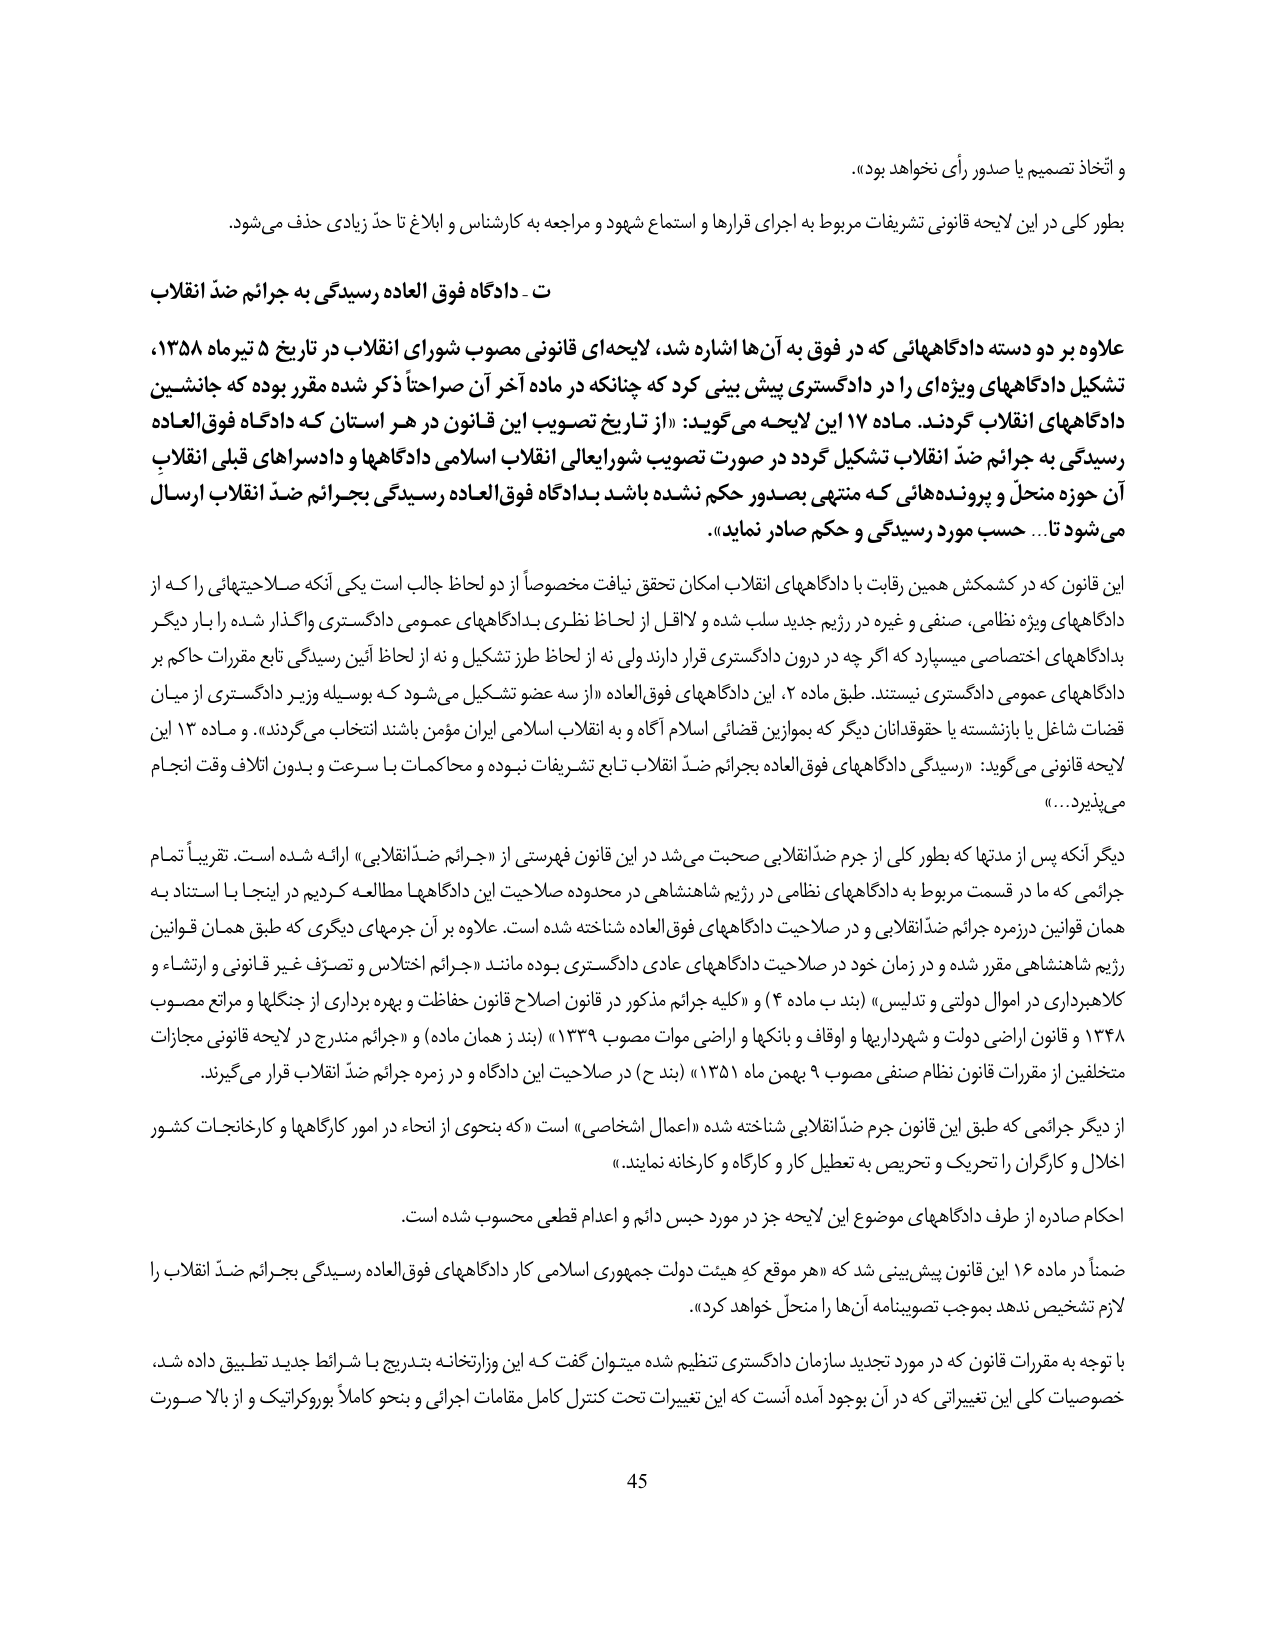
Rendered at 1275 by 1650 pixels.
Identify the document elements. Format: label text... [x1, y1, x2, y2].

text از دیگر جرائمی که طبق این قانون جرم ضدّ‌انقلابی شناخته شده «اعمال اشخاصی» است «که بنحوی از انحاء در امور کارگاهها و کارخانجات کشور اخلال و کارگران را تحریک و تحریص به تعطیل کار و کارگاه و کارخانه نمایند.» [150, 1108, 1125, 1180]
text با توجه به مقررات قانون که در مورد تجدید سازمان دادگستری تنظیم شده میتوان گفت که این وزارتخانه بتدریج با شرائط جدید تطبیق داده شد، خصوصیات کلی این تغییراتی که در آن بوجود آمده آنست که این تغییرات تحت کنترل کامل مقامات اجرائی و بنحو کاملاً بوروکراتیک و از بالا صورت می‌گیرد باین ترتیب که ابتدا وزیر دادگستری و پس از آن شورایعالی قضائی که خود بنحوی منصوب مقام رهبری است در کار تصفیه و تجدید سازمان اختیارات کامل دارد. [150, 1343, 1125, 1415]
text احکام صادره از طرف دادگاههای موضوع این لایحه جز در مورد حبس دائم و اعدام قطعی محسوب شده است. [150, 1198, 1125, 1234]
subtitle ت – دادگاه فوق العاده رسیدگی به جرائم ضدّ انقلاب [150, 274, 1125, 310]
text علاوه بر دو دسته دادگاههائی که در فوق به آن‌ها اشاره شد، لایحه‌ای قانونی مصوب شورای انقلاب در تاریخ ۵ تیرماه ۱۳۵۸، تشکیل دادگاههای ویژه‌ای را در دادگستری پیش بینی کرد که چنانکه در ماده آخر آن صراحتاً ذکر شده مقرر بوده که جانشین دادگاههای انقلاب گردند. ماده ۱۷ این لایحه می‌گوید: «از تاریخ تصویب این قانون در هر استان که دادگاه فوق‌العاده رسیدگی به جرائم ضدّ انقلاب تشکیل گردد در صورت تصویب شورایعالی انقلاب اسلامی دادگاهها و دادسراهای قبلی انقلاب‌ِ آن حوزه منحلّ و پرونده‌هائی که منتهی بصدور حکم نشده باشد بدادگاه فوق‌العاده رسیدگی بجرائم ضدّ انقلاب ارسال می‌شود تا… حسب مورد رسیدگی و حکم صادر نماید». [150, 331, 1125, 548]
text در ماده ۳۳ پیرامون ابلاغ مقرر می‌دارد که «دادگاه میتواند امر ابلاغ را به هر نحو و وسیله دیگری که صلاح و مقتضی بداند» و «علاوه بر موارد پیش‌بینی شده در قانون آئین دادرسی مدنی» انجام دهد و «در صورتی که در نظر دادگاه ابلاغ محرز باشد عدم رعایت تشریفات مربوطه مانع رسیدگی و اتّخاذ تصمیم یا صدور رأی نخواهد بود». [150, 150, 1125, 186]
text دیگر آنکه پس از مدتها که بطور کلی از جرم ضدّ‌انقلابی صحبت می‌شد در این قانون فهرستی از «جرائم ضدّ‌انقلابی» ارائه شده است. تقریباً تمام جرائمی که ما در قسمت مربوط به دادگاههای نظامی در رژیم شاهنشاهی در محدوده صلاحیت این دادگاهها مطالعه کردیم در اینجا با استناد به همان قوانین درزمره جرائم ضدّ‌انقلابی و در صلاحیت دادگاههای فوق‌العاده شناخته شده است. علاوه بر آن جرمهای دیگری که طبق همان قوانین رژیم شاهنشاهی مقرر شده و در زمان خود در صلاحیت دادگاههای عادی دادگستری بوده مانند «جرائم اختلاس و تصرّف غیر قانونی و ارتشاء و کلاهبرداری در اموال دولتی و تدلیس» (بند ب ماده ۴) و «کلیه جرائم مذکور در قانون اصلاح قانون حفاظت و بهره برداری از جنگلها و مراتع مصوب ۱۳۴۸ و قانون اراضی دولت و شهرداریها و اوقاف و بانکها و اراضی موات مصوب ۱۳۳۹» (بند ز همان ماده) و «جرائم مندرج در لایحه قانونی مجازات متخلفین از مقررات قانون نظام صنفی مصوب ۹ بهمن ماه ۱۳۵۱» (بند ح) در صلاحیت این دادگاه و در زمره جرائم ضدّ انقلاب قرار می‌گیرند. [150, 837, 1125, 1090]
text بطور کلی در این لایحه قانونی تشریفات مربوط به اجرای قرارها و استماع شهود و مراجعه به کارشناس و ابلاغ تا حدّ زیادی حذف می‌شود. [150, 204, 1125, 240]
text ضمناً در ماده ۱۶ این قانون پیش‌بینی شد که «هر موقع کهِ هیئت دولت جمهوری اسلامی کار دادگاههای فوق‌العاده رسیدگی بجرائم ضدّ انقلاب را لازم تشخیص ندهد بموجب تصویبنامه آن‌ها را منحلّ خواهد کرد». [150, 1252, 1125, 1325]
text این قانون که در کشمکش همین رقابت با دادگاههای انقلاب امکان تحقق نیافت مخصوصاً از دو لحاظ جالب است یکی آنکه صلاحیتهائی را که از دادگاههای ویژه نظامی، صنفی و غیره در رژیم جدید سلب شده و لااقل از لحاظ نظری بدادگاههای عمومی دادگستری واگذار شده را بار دیگر بدادگاههای اختصاصی میسپارد که اگر چه در درون دادگستری قرار دارند ولی نه از لحاظ طرز تشکیل و نه از لحاظ آئین رسیدگی تابع مقررات حاکم بر دادگاههای عمومی دادگستری نیستند. طبق ماده ۲، این دادگاههای فوق‌العاده «از سه عضو تشکیل می‌شود که بوسیله وزیر دادگستری از میان قضات شاغل یا بازنشسته یا حقوقدانان دیگر که بموازین قضائی اسلام آگاه و به انقلاب اسلامی ایران مؤمن باشند انتخاب می‌گردند». و ماده ۱۳ این لایحه قانونی می‌گوید: «رسیدگی دادگاههای فوق‌العاده بجرائم ضدّ انقلاب تابع تشریفات نبوده و محاکمات با سرعت و بدون اتلاف وقت انجام می‌پذیرد…» [150, 566, 1125, 819]
